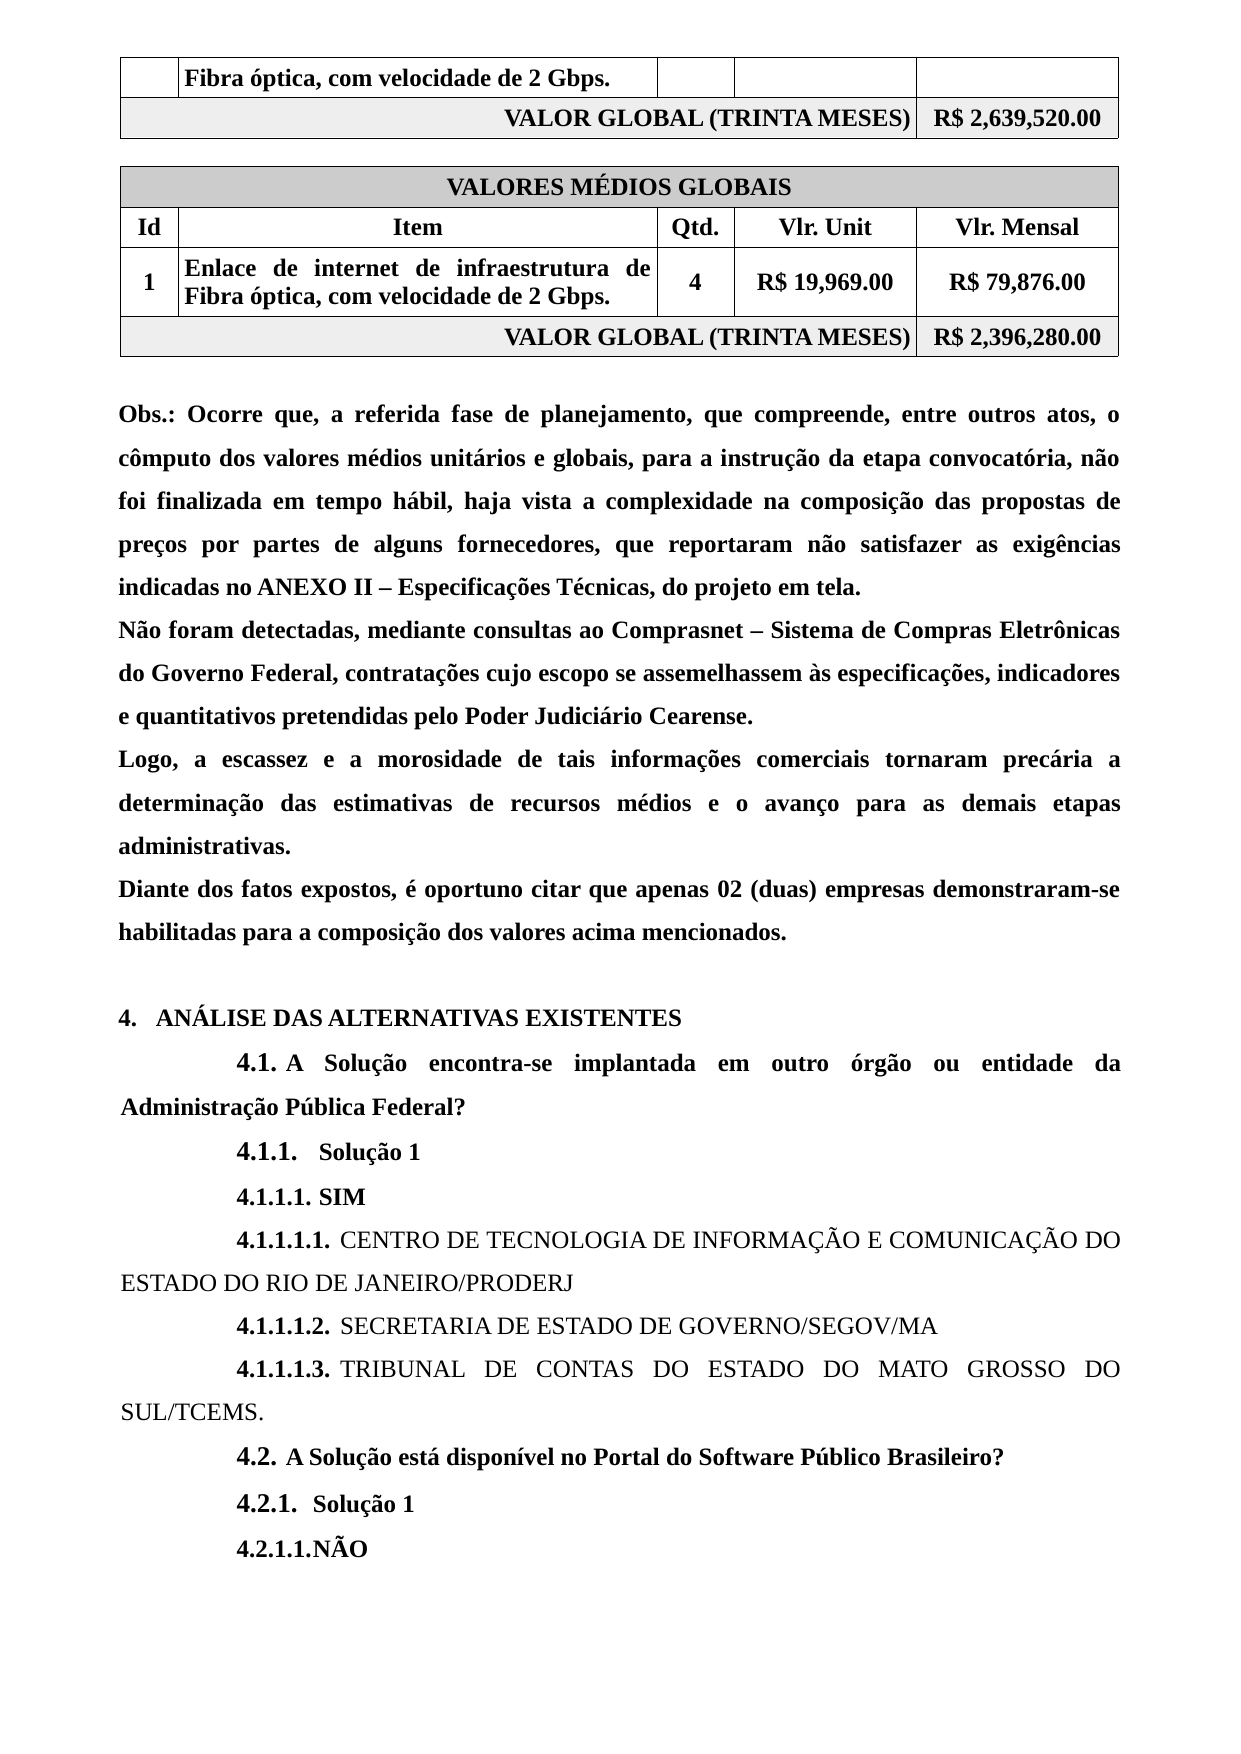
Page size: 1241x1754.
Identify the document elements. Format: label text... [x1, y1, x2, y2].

table_cell [735, 58, 916, 97]
list ANÁLISE DAS ALTERNATIVAS EXISTENTES [118, 1003, 1122, 1032]
text Logo, a escassez e a morosidade de tais informações comerciais tornaram precária a determinação das estimativas de recursos médios e o avanço para as demais etapas administrativas. [118, 744, 1122, 859]
text Não foram detectadas, mediante consultas ao Comprasnet – Sistema de Compras Eletrônicas do Governo Federal, contratações cujo escopo se assemelhassem às especificações, indicadores e quantitativos pretendidas pelo Poder Judiciário Cearense. [118, 615, 1122, 730]
table_cell VALOR GLOBAL (TRINTA MESES) [121, 98, 916, 137]
table_cell Qtd. [658, 208, 734, 247]
table_cell R$ 2.639.520,00 [917, 98, 1118, 137]
table_cell Fibra óptica, com velocidade de 2 Gbps. [179, 58, 657, 97]
text Diante dos fatos expostos, é oportuno citar que apenas 02 (duas) empresas demonstraram-se habilitadas para a composição dos valores acima mencionados. [118, 874, 1122, 946]
table_cell Enlace de internet de infraestrutura de Fibra óptica, com velocidade de 2 Gbps. [179, 248, 657, 316]
list SECRETARIA DE ESTADO DE GOVERNO/SEGOV/MA [120, 1311, 1122, 1340]
list A Solução encontra-se implantada em outro órgão ou entidade da Administração Pública Federal? [120, 1046, 1122, 1121]
table_cell [658, 58, 734, 97]
table_cell [917, 58, 1118, 97]
table_cell Vlr. Unit [735, 208, 916, 247]
table_cell Vlr. Mensal [917, 208, 1118, 247]
table_cell 4 [658, 248, 734, 316]
table_cell [121, 58, 178, 97]
list TRIBUNAL DE CONTAS DO ESTADO DO MATO GROSSO DO SUL/TCEMS. [120, 1354, 1122, 1426]
table_cell R$ 2.396.280,00 [917, 317, 1118, 356]
list A Solução está disponível no Portal do Software Público Brasileiro? [120, 1440, 1122, 1472]
list Solução 1 [120, 1135, 1122, 1166]
list Solução 1 [120, 1487, 1122, 1518]
table_cell R$ 19.969,00 [735, 248, 916, 316]
list CENTRO DE TECNOLOGIA DE INFORMAÇÃO E COMUNICAÇÃO DO ESTADO DO RIO DE JANEIRO/PRODERJ [120, 1225, 1122, 1297]
text Obs.: Ocorre que, a referida fase de planejamento, que compreende, entre outros atos, o cômputo dos valores médios unitários e globais, para a instrução da etapa convocatória, não foi finalizada em tempo hábil, haja vista a complexidade na composição das propostas de preços por partes de alguns fornecedores, que reportaram não satisfazer as exigências indicadas no ANEXO II – Especificações Técnicas, do projeto em tela. [118, 399, 1122, 601]
table_cell 1 [121, 248, 178, 316]
table_cell Id [121, 208, 178, 247]
list NÃO [120, 1534, 1122, 1562]
table_cell VALOR GLOBAL (TRINTA MESES) [121, 317, 916, 356]
list SIM [120, 1182, 1122, 1210]
table_header VALORES MÉDIOS GLOBAIS [121, 167, 1118, 207]
table_cell R$ 79.876,00 [917, 248, 1118, 316]
table_cell Item [179, 208, 657, 247]
